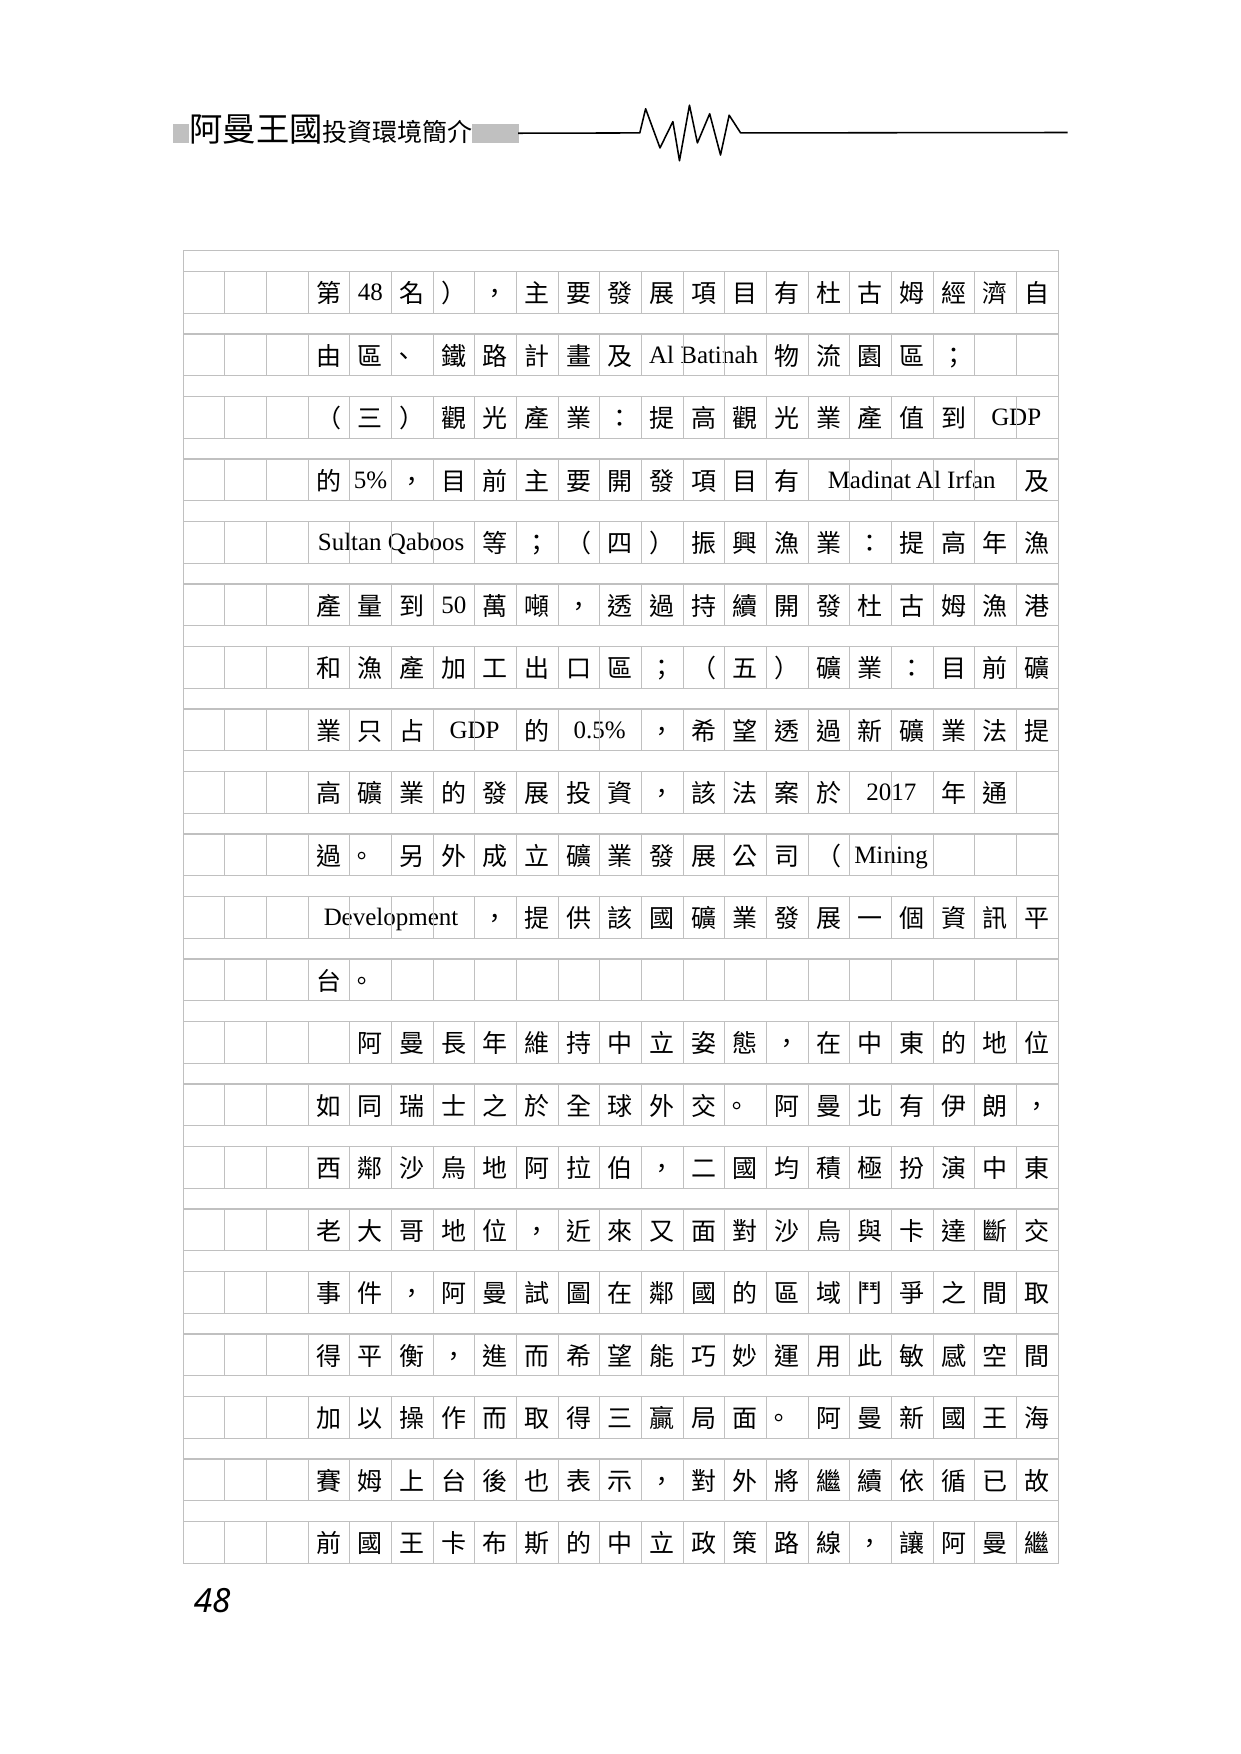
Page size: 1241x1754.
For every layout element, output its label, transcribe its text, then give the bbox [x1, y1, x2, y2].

text 阿曼政府近來積極鼓勵外人投資，並與法國、德國、韓國及日本等開發國家進行重大的經貿投資合作案，惟就其國內現有之經濟條件與投資環境，阿國似已意識到中小型企業經濟發展模式對加速推動其國內經建計畫之重要性。阿國雖有石油、天然氣及礦產等豐富的天然資源，惟對中小型企業發展卻缺乏經驗，亦難自開發國家中獲致助益。相較之下，我國對扶植與推動中小型企業發展則具有相當豐富的成功經驗可提供阿國參考。阿國推動第九期五年經建發展計畫，其重點推動方案如次：（一）製造業：目標到2020年時製造業占GDP15%，目前最大的投資項目為石化產業Liwa Plastic Industries Complex，總投資金額64億美元；（二）物流產業：打造阿曼為歐亞非運輸中轉中心，到2020年世界銀行物流績效指數全球排名前30名（2016年全球排名第48名），主要發展項目有杜古姆經濟自由區、鐵路計畫及Al Batinah物流園區；（三）觀光產業：提高觀光業產值到GDP的5%，目前主要開發項目有Madinat Al Irfan及Sultan Qaboos等；（四）振興漁業：提高年漁產量到50萬噸，透過持續開發杜古姆漁港和漁產加工出口區；（五）礦業：目前礦業只占GDP的0.5%，希望透過新礦業法提高礦業的發展投資，該法案於2017年通過。另外成立礦業發展公司（Mining Development，提供該國礦業發展一個資訊平台。 [281, 626, 1058, 646]
text 阿曼長年維持中立姿態，在中東的地位如同瑞士之於全球外交。阿曼北有伊朗，西鄰沙烏地阿拉伯，二國均積極扮演中東老大哥地位，近來又面對沙烏與卡達斷交事件，阿曼試圖在鄰國的區域鬥爭之間取得平衡，進而希望能巧妙運用此敏感空間加以操作而取得三贏局面。阿曼新國王海賽姆上台後也表示，對外將繼續依循已故前國王卡布斯的中立政策路線，讓阿曼繼續成為中東區域重要調停者。然而，由於2019COVID-19（武漢肺炎）爆發和公共財政不佳的影響，未來阿曼經濟前景發展，有待觀察。FocusEconomics Consensus Forecast小組成員估計，2020年將增長2.0%，與上個月的預測持平，而2021年將增長2.6%。 [281, 1314, 1058, 1333]
text 阿曼政府近來積極鼓勵外人投資，並與法國、德國、韓國及日本等開發國家進行重大的經貿投資合作案，惟就其國內現有之經濟條件與投資環境，阿國似已意識到中小型企業經濟發展模式對加速推動其國內經建計畫之重要性。阿國雖有石油、天然氣及礦產等豐富的天然資源，惟對中小型企業發展卻缺乏經驗，亦難自開發國家中獲致助益。相較之下，我國對扶植與推動中小型企業發展則具有相當豐富的成功經驗可提供阿國參考。阿國推動第九期五年經建發展計畫，其重點推動方案如次：（一）製造業：目標到2020年時製造業占GDP15%，目前最大的投資項目為石化產業Liwa Plastic Industries Complex，總投資金額64億美元；（二）物流產業：打造阿曼為歐亞非運輸中轉中心，到2020年世界銀行物流績效指數全球排名前30名（2016年全球排名第48名），主要發展項目有杜古姆經濟自由區、鐵路計畫及Al Batinah物流園區；（三）觀光產業：提高觀光業產值到GDP的5%，目前主要開發項目有Madinat Al Irfan及Sultan Qaboos等；（四）振興漁業：提高年漁產量到50萬噸，透過持續開發杜古姆漁港和漁產加工出口區；（五）礦業：目前礦業只占GDP的0.5%，希望透過新礦業法提高礦業的發展投資，該法案於2017年通過。另外成立礦業發展公司（Mining Development，提供該國礦業發展一個資訊平台。 [281, 439, 1058, 458]
text 阿曼政府近來積極鼓勵外人投資，並與法國、德國、韓國及日本等開發國家進行重大的經貿投資合作案，惟就其國內現有之經濟條件與投資環境，阿國似已意識到中小型企業經濟發展模式對加速推動其國內經建計畫之重要性。阿國雖有石油、天然氣及礦產等豐富的天然資源，惟對中小型企業發展卻缺乏經驗，亦難自開發國家中獲致助益。相較之下，我國對扶植與推動中小型企業發展則具有相當豐富的成功經驗可提供阿國參考。阿國推動第九期五年經建發展計畫，其重點推動方案如次：（一）製造業：目標到2020年時製造業占GDP15%，目前最大的投資項目為石化產業Liwa Plastic Industries Complex，總投資金額64億美元；（二）物流產業：打造阿曼為歐亞非運輸中轉中心，到2020年世界銀行物流績效指數全球排名前30名（2016年全球排名第48名），主要發展項目有杜古姆經濟自由區、鐵路計畫及Al Batinah物流園區；（三）觀光產業：提高觀光業產值到GDP的5%，目前主要開發項目有Madinat Al Irfan及Sultan Qaboos等；（四）振興漁業：提高年漁產量到50萬噸，透過持續開發杜古姆漁港和漁產加工出口區；（五）礦業：目前礦業只占GDP的0.5%，希望透過新礦業法提高礦業的發展投資，該法案於2017年通過。另外成立礦業發展公司（Mining Development，提供該國礦業發展一個資訊平台。 [281, 689, 1058, 708]
text 阿曼長年維持中立姿態，在中東的地位如同瑞士之於全球外交。阿曼北有伊朗，西鄰沙烏地阿拉伯，二國均積極扮演中東老大哥地位，近來又面對沙烏與卡達斷交事件，阿曼試圖在鄰國的區域鬥爭之間取得平衡，進而希望能巧妙運用此敏感空間加以操作而取得三贏局面。阿曼新國王海賽姆上台後也表示，對外將繼續依循已故前國王卡布斯的中立政策路線，讓阿曼繼續成為中東區域重要調停者。然而，由於2019COVID-19（武漢肺炎）爆發和公共財政不佳的影響，未來阿曼經濟前景發展，有待觀察。FocusEconomics Consensus Forecast小組成員估計，2020年將增長2.0%，與上個月的預測持平，而2021年將增長2.6%。 [281, 1064, 1058, 1083]
text 阿曼長年維持中立姿態，在中東的地位如同瑞士之於全球外交。阿曼北有伊朗，西鄰沙烏地阿拉伯，二國均積極扮演中東老大哥地位，近來又面對沙烏與卡達斷交事件，阿曼試圖在鄰國的區域鬥爭之間取得平衡，進而希望能巧妙運用此敏感空間加以操作而取得三贏局面。阿曼新國王海賽姆上台後也表示，對外將繼續依循已故前國王卡布斯的中立政策路線，讓阿曼繼續成為中東區域重要調停者。然而，由於2019COVID-19（武漢肺炎）爆發和公共財政不佳的影響，未來阿曼經濟前景發展，有待觀察。FocusEconomics Consensus Forecast小組成員估計，2020年將增長2.0%，與上個月的預測持平，而2021年將增長2.6%。 [281, 1376, 1058, 1396]
text 阿曼政府近來積極鼓勵外人投資，並與法國、德國、韓國及日本等開發國家進行重大的經貿投資合作案，惟就其國內現有之經濟條件與投資環境，阿國似已意識到中小型企業經濟發展模式對加速推動其國內經建計畫之重要性。阿國雖有石油、天然氣及礦產等豐富的天然資源，惟對中小型企業發展卻缺乏經驗，亦難自開發國家中獲致助益。相較之下，我國對扶植與推動中小型企業發展則具有相當豐富的成功經驗可提供阿國參考。阿國推動第九期五年經建發展計畫，其重點推動方案如次：（一）製造業：目標到2020年時製造業占GDP15%，目前最大的投資項目為石化產業Liwa Plastic Industries Complex，總投資金額64億美元；（二）物流產業：打造阿曼為歐亞非運輸中轉中心，到2020年世界銀行物流績效指數全球排名前30名（2016年全球排名第48名），主要發展項目有杜古姆經濟自由區、鐵路計畫及Al Batinah物流園區；（三）觀光產業：提高觀光業產值到GDP的5%，目前主要開發項目有Madinat Al Irfan及Sultan Qaboos等；（四）振興漁業：提高年漁產量到50萬噸，透過持續開發杜古姆漁港和漁產加工出口區；（五）礦業：目前礦業只占GDP的0.5%，希望透過新礦業法提高礦業的發展投資，該法案於2017年通過。另外成立礦業發展公司（Mining Development，提供該國礦業發展一個資訊平台。 [281, 876, 1058, 896]
text 阿曼長年維持中立姿態，在中東的地位如同瑞士之於全球外交。阿曼北有伊朗，西鄰沙烏地阿拉伯，二國均積極扮演中東老大哥地位，近來又面對沙烏與卡達斷交事件，阿曼試圖在鄰國的區域鬥爭之間取得平衡，進而希望能巧妙運用此敏感空間加以操作而取得三贏局面。阿曼新國王海賽姆上台後也表示，對外將繼續依循已故前國王卡布斯的中立政策路線，讓阿曼繼續成為中東區域重要調停者。然而，由於2019COVID-19（武漢肺炎）爆發和公共財政不佳的影響，未來阿曼經濟前景發展，有待觀察。FocusEconomics Consensus Forecast小組成員估計，2020年將增長2.0%，與上個月的預測持平，而2021年將增長2.6%。 [281, 1126, 1058, 1146]
text 阿曼長年維持中立姿態，在中東的地位如同瑞士之於全球外交。阿曼北有伊朗，西鄰沙烏地阿拉伯，二國均積極扮演中東老大哥地位，近來又面對沙烏與卡達斷交事件，阿曼試圖在鄰國的區域鬥爭之間取得平衡，進而希望能巧妙運用此敏感空間加以操作而取得三贏局面。阿曼新國王海賽姆上台後也表示，對外將繼續依循已故前國王卡布斯的中立政策路線，讓阿曼繼續成為中東區域重要調停者。然而，由於2019COVID-19（武漢肺炎）爆發和公共財政不佳的影響，未來阿曼經濟前景發展，有待觀察。FocusEconomics Consensus Forecast小組成員估計，2020年將增長2.0%，與上個月的預測持平，而2021年將增長2.6%。 [281, 1439, 1058, 1458]
text 阿曼政府近來積極鼓勵外人投資，並與法國、德國、韓國及日本等開發國家進行重大的經貿投資合作案，惟就其國內現有之經濟條件與投資環境，阿國似已意識到中小型企業經濟發展模式對加速推動其國內經建計畫之重要性。阿國雖有石油、天然氣及礦產等豐富的天然資源，惟對中小型企業發展卻缺乏經驗，亦難自開發國家中獲致助益。相較之下，我國對扶植與推動中小型企業發展則具有相當豐富的成功經驗可提供阿國參考。阿國推動第九期五年經建發展計畫，其重點推動方案如次：（一）製造業：目標到2020年時製造業占GDP15%，目前最大的投資項目為石化產業Liwa Plastic Industries Complex，總投資金額64億美元；（二）物流產業：打造阿曼為歐亞非運輸中轉中心，到2020年世界銀行物流績效指數全球排名前30名（2016年全球排名第48名），主要發展項目有杜古姆經濟自由區、鐵路計畫及Al Batinah物流園區；（三）觀光產業：提高觀光業產值到GDP的5%，目前主要開發項目有Madinat Al Irfan及Sultan Qaboos等；（四）振興漁業：提高年漁產量到50萬噸，透過持續開發杜古姆漁港和漁產加工出口區；（五）礦業：目前礦業只占GDP的0.5%，希望透過新礦業法提高礦業的發展投資，該法案於2017年通過。另外成立礦業發展公司（Mining Development，提供該國礦業發展一個資訊平台。 [281, 501, 1058, 521]
text 阿曼長年維持中立姿態，在中東的地位如同瑞士之於全球外交。阿曼北有伊朗，西鄰沙烏地阿拉伯，二國均積極扮演中東老大哥地位，近來又面對沙烏與卡達斷交事件，阿曼試圖在鄰國的區域鬥爭之間取得平衡，進而希望能巧妙運用此敏感空間加以操作而取得三贏局面。阿曼新國王海賽姆上台後也表示，對外將繼續依循已故前國王卡布斯的中立政策路線，讓阿曼繼續成為中東區域重要調停者。然而，由於2019COVID-19（武漢肺炎）爆發和公共財政不佳的影響，未來阿曼經濟前景發展，有待觀察。FocusEconomics Consensus Forecast小組成員估計，2020年將增長2.0%，與上個月的預測持平，而2021年將增長2.6%。 [281, 1189, 1058, 1208]
text 阿曼政府近來積極鼓勵外人投資，並與法國、德國、韓國及日本等開發國家進行重大的經貿投資合作案，惟就其國內現有之經濟條件與投資環境，阿國似已意識到中小型企業經濟發展模式對加速推動其國內經建計畫之重要性。阿國雖有石油、天然氣及礦產等豐富的天然資源，惟對中小型企業發展卻缺乏經驗，亦難自開發國家中獲致助益。相較之下，我國對扶植與推動中小型企業發展則具有相當豐富的成功經驗可提供阿國參考。阿國推動第九期五年經建發展計畫，其重點推動方案如次：（一）製造業：目標到2020年時製造業占GDP15%，目前最大的投資項目為石化產業Liwa Plastic Industries Complex，總投資金額64億美元；（二）物流產業：打造阿曼為歐亞非運輸中轉中心，到2020年世界銀行物流績效指數全球排名前30名（2016年全球排名第48名），主要發展項目有杜古姆經濟自由區、鐵路計畫及Al Batinah物流園區；（三）觀光產業：提高觀光業產值到GDP的5%，目前主要開發項目有Madinat Al Irfan及Sultan Qaboos等；（四）振興漁業：提高年漁產量到50萬噸，透過持續開發杜古姆漁港和漁產加工出口區；（五）礦業：目前礦業只占GDP的0.5%，希望透過新礦業法提高礦業的發展投資，該法案於2017年通過。另外成立礦業發展公司（Mining Development，提供該國礦業發展一個資訊平台。 [281, 314, 1058, 333]
text 阿曼長年維持中立姿態，在中東的地位如同瑞士之於全球外交。阿曼北有伊朗，西鄰沙烏地阿拉伯，二國均積極扮演中東老大哥地位，近來又面對沙烏與卡達斷交事件，阿曼試圖在鄰國的區域鬥爭之間取得平衡，進而希望能巧妙運用此敏感空間加以操作而取得三贏局面。阿曼新國王海賽姆上台後也表示，對外將繼續依循已故前國王卡布斯的中立政策路線，讓阿曼繼續成為中東區域重要調停者。然而，由於2019COVID-19（武漢肺炎）爆發和公共財政不佳的影響，未來阿曼經濟前景發展，有待觀察。FocusEconomics Consensus Forecast小組成員估計，2020年將增長2.0%，與上個月的預測持平，而2021年將增長2.6%。 [281, 1001, 1058, 1021]
text 阿曼長年維持中立姿態，在中東的地位如同瑞士之於全球外交。阿曼北有伊朗，西鄰沙烏地阿拉伯，二國均積極扮演中東老大哥地位，近來又面對沙烏與卡達斷交事件，阿曼試圖在鄰國的區域鬥爭之間取得平衡，進而希望能巧妙運用此敏感空間加以操作而取得三贏局面。阿曼新國王海賽姆上台後也表示，對外將繼續依循已故前國王卡布斯的中立政策路線，讓阿曼繼續成為中東區域重要調停者。然而，由於2019COVID-19（武漢肺炎）爆發和公共財政不佳的影響，未來阿曼經濟前景發展，有待觀察。FocusEconomics Consensus Forecast小組成員估計，2020年將增長2.0%，與上個月的預測持平，而2021年將增長2.6%。 [281, 1501, 1058, 1521]
text 阿曼政府近來積極鼓勵外人投資，並與法國、德國、韓國及日本等開發國家進行重大的經貿投資合作案，惟就其國內現有之經濟條件與投資環境，阿國似已意識到中小型企業經濟發展模式對加速推動其國內經建計畫之重要性。阿國雖有石油、天然氣及礦產等豐富的天然資源，惟對中小型企業發展卻缺乏經驗，亦難自開發國家中獲致助益。相較之下，我國對扶植與推動中小型企業發展則具有相當豐富的成功經驗可提供阿國參考。阿國推動第九期五年經建發展計畫，其重點推動方案如次：（一）製造業：目標到2020年時製造業占GDP15%，目前最大的投資項目為石化產業Liwa Plastic Industries Complex，總投資金額64億美元；（二）物流產業：打造阿曼為歐亞非運輸中轉中心，到2020年世界銀行物流績效指數全球排名前30名（2016年全球排名第48名），主要發展項目有杜古姆經濟自由區、鐵路計畫及Al Batinah物流園區；（三）觀光產業：提高觀光業產值到GDP的5%，目前主要開發項目有Madinat Al Irfan及Sultan Qaboos等；（四）振興漁業：提高年漁產量到50萬噸，透過持續開發杜古姆漁港和漁產加工出口區；（五）礦業：目前礦業只占GDP的0.5%，希望透過新礦業法提高礦業的發展投資，該法案於2017年通過。另外成立礦業發展公司（Mining Development，提供該國礦業發展一個資訊平台。 [281, 376, 1058, 396]
text 阿曼政府近來積極鼓勵外人投資，並與法國、德國、韓國及日本等開發國家進行重大的經貿投資合作案，惟就其國內現有之經濟條件與投資環境，阿國似已意識到中小型企業經濟發展模式對加速推動其國內經建計畫之重要性。阿國雖有石油、天然氣及礦產等豐富的天然資源，惟對中小型企業發展卻缺乏經驗，亦難自開發國家中獲致助益。相較之下，我國對扶植與推動中小型企業發展則具有相當豐富的成功經驗可提供阿國參考。阿國推動第九期五年經建發展計畫，其重點推動方案如次：（一）製造業：目標到2020年時製造業占GDP15%，目前最大的投資項目為石化產業Liwa Plastic Industries Complex，總投資金額64億美元；（二）物流產業：打造阿曼為歐亞非運輸中轉中心，到2020年世界銀行物流績效指數全球排名前30名（2016年全球排名第48名），主要發展項目有杜古姆經濟自由區、鐵路計畫及Al Batinah物流園區；（三）觀光產業：提高觀光業產值到GDP的5%，目前主要開發項目有Madinat Al Irfan及Sultan Qaboos等；（四）振興漁業：提高年漁產量到50萬噸，透過持續開發杜古姆漁港和漁產加工出口區；（五）礦業：目前礦業只占GDP的0.5%，希望透過新礦業法提高礦業的發展投資，該法案於2017年通過。另外成立礦業發展公司（Mining Development，提供該國礦業發展一個資訊平台。 [281, 251, 1058, 271]
text 阿曼政府近來積極鼓勵外人投資，並與法國、德國、韓國及日本等開發國家進行重大的經貿投資合作案，惟就其國內現有之經濟條件與投資環境，阿國似已意識到中小型企業經濟發展模式對加速推動其國內經建計畫之重要性。阿國雖有石油、天然氣及礦產等豐富的天然資源，惟對中小型企業發展卻缺乏經驗，亦難自開發國家中獲致助益。相較之下，我國對扶植與推動中小型企業發展則具有相當豐富的成功經驗可提供阿國參考。阿國推動第九期五年經建發展計畫，其重點推動方案如次：（一）製造業：目標到2020年時製造業占GDP15%，目前最大的投資項目為石化產業Liwa Plastic Industries Complex，總投資金額64億美元；（二）物流產業：打造阿曼為歐亞非運輸中轉中心，到2020年世界銀行物流績效指數全球排名前30名（2016年全球排名第48名），主要發展項目有杜古姆經濟自由區、鐵路計畫及Al Batinah物流園區；（三）觀光產業：提高觀光業產值到GDP的5%，目前主要開發項目有Madinat Al Irfan及Sultan Qaboos等；（四）振興漁業：提高年漁產量到50萬噸，透過持續開發杜古姆漁港和漁產加工出口區；（五）礦業：目前礦業只占GDP的0.5%，希望透過新礦業法提高礦業的發展投資，該法案於2017年通過。另外成立礦業發展公司（Mining Development，提供該國礦業發展一個資訊平台。 [281, 939, 1058, 958]
text 阿曼政府近來積極鼓勵外人投資，並與法國、德國、韓國及日本等開發國家進行重大的經貿投資合作案，惟就其國內現有之經濟條件與投資環境，阿國似已意識到中小型企業經濟發展模式對加速推動其國內經建計畫之重要性。阿國雖有石油、天然氣及礦產等豐富的天然資源，惟對中小型企業發展卻缺乏經驗，亦難自開發國家中獲致助益。相較之下，我國對扶植與推動中小型企業發展則具有相當豐富的成功經驗可提供阿國參考。阿國推動第九期五年經建發展計畫，其重點推動方案如次：（一）製造業：目標到2020年時製造業占GDP15%，目前最大的投資項目為石化產業Liwa Plastic Industries Complex，總投資金額64億美元；（二）物流產業：打造阿曼為歐亞非運輸中轉中心，到2020年世界銀行物流績效指數全球排名前30名（2016年全球排名第48名），主要發展項目有杜古姆經濟自由區、鐵路計畫及Al Batinah物流園區；（三）觀光產業：提高觀光業產值到GDP的5%，目前主要開發項目有Madinat Al Irfan及Sultan Qaboos等；（四）振興漁業：提高年漁產量到50萬噸，透過持續開發杜古姆漁港和漁產加工出口區；（五）礦業：目前礦業只占GDP的0.5%，希望透過新礦業法提高礦業的發展投資，該法案於2017年通過。另外成立礦業發展公司（Mining Development，提供該國礦業發展一個資訊平台。 [281, 751, 1058, 771]
text 阿曼長年維持中立姿態，在中東的地位如同瑞士之於全球外交。阿曼北有伊朗，西鄰沙烏地阿拉伯，二國均積極扮演中東老大哥地位，近來又面對沙烏與卡達斷交事件，阿曼試圖在鄰國的區域鬥爭之間取得平衡，進而希望能巧妙運用此敏感空間加以操作而取得三贏局面。阿曼新國王海賽姆上台後也表示，對外將繼續依循已故前國王卡布斯的中立政策路線，讓阿曼繼續成為中東區域重要調停者。然而，由於2019COVID-19（武漢肺炎）爆發和公共財政不佳的影響，未來阿曼經濟前景發展，有待觀察。FocusEconomics Consensus Forecast小組成員估計，2020年將增長2.0%，與上個月的預測持平，而2021年將增長2.6%。 [281, 1251, 1058, 1271]
text 阿曼政府近來積極鼓勵外人投資，並與法國、德國、韓國及日本等開發國家進行重大的經貿投資合作案，惟就其國內現有之經濟條件與投資環境，阿國似已意識到中小型企業經濟發展模式對加速推動其國內經建計畫之重要性。阿國雖有石油、天然氣及礦產等豐富的天然資源，惟對中小型企業發展卻缺乏經驗，亦難自開發國家中獲致助益。相較之下，我國對扶植與推動中小型企業發展則具有相當豐富的成功經驗可提供阿國參考。阿國推動第九期五年經建發展計畫，其重點推動方案如次：（一）製造業：目標到2020年時製造業占GDP15%，目前最大的投資項目為石化產業Liwa Plastic Industries Complex，總投資金額64億美元；（二）物流產業：打造阿曼為歐亞非運輸中轉中心，到2020年世界銀行物流績效指數全球排名前30名（2016年全球排名第48名），主要發展項目有杜古姆經濟自由區、鐵路計畫及Al Batinah物流園區；（三）觀光產業：提高觀光業產值到GDP的5%，目前主要開發項目有Madinat Al Irfan及Sultan Qaboos等；（四）振興漁業：提高年漁產量到50萬噸，透過持續開發杜古姆漁港和漁產加工出口區；（五）礦業：目前礦業只占GDP的0.5%，希望透過新礦業法提高礦業的發展投資，該法案於2017年通過。另外成立礦業發展公司（Mining Development，提供該國礦業發展一個資訊平台。 [281, 814, 1058, 833]
text 阿曼政府近來積極鼓勵外人投資，並與法國、德國、韓國及日本等開發國家進行重大的經貿投資合作案，惟就其國內現有之經濟條件與投資環境，阿國似已意識到中小型企業經濟發展模式對加速推動其國內經建計畫之重要性。阿國雖有石油、天然氣及礦產等豐富的天然資源，惟對中小型企業發展卻缺乏經驗，亦難自開發國家中獲致助益。相較之下，我國對扶植與推動中小型企業發展則具有相當豐富的成功經驗可提供阿國參考。阿國推動第九期五年經建發展計畫，其重點推動方案如次：（一）製造業：目標到2020年時製造業占GDP15%，目前最大的投資項目為石化產業Liwa Plastic Industries Complex，總投資金額64億美元；（二）物流產業：打造阿曼為歐亞非運輸中轉中心，到2020年世界銀行物流績效指數全球排名前30名（2016年全球排名第48名），主要發展項目有杜古姆經濟自由區、鐵路計畫及Al Batinah物流園區；（三）觀光產業：提高觀光業產值到GDP的5%，目前主要開發項目有Madinat Al Irfan及Sultan Qaboos等；（四）振興漁業：提高年漁產量到50萬噸，透過持續開發杜古姆漁港和漁產加工出口區；（五）礦業：目前礦業只占GDP的0.5%，希望透過新礦業法提高礦業的發展投資，該法案於2017年通過。另外成立礦業發展公司（Mining Development，提供該國礦業發展一個資訊平台。 [281, 564, 1058, 583]
